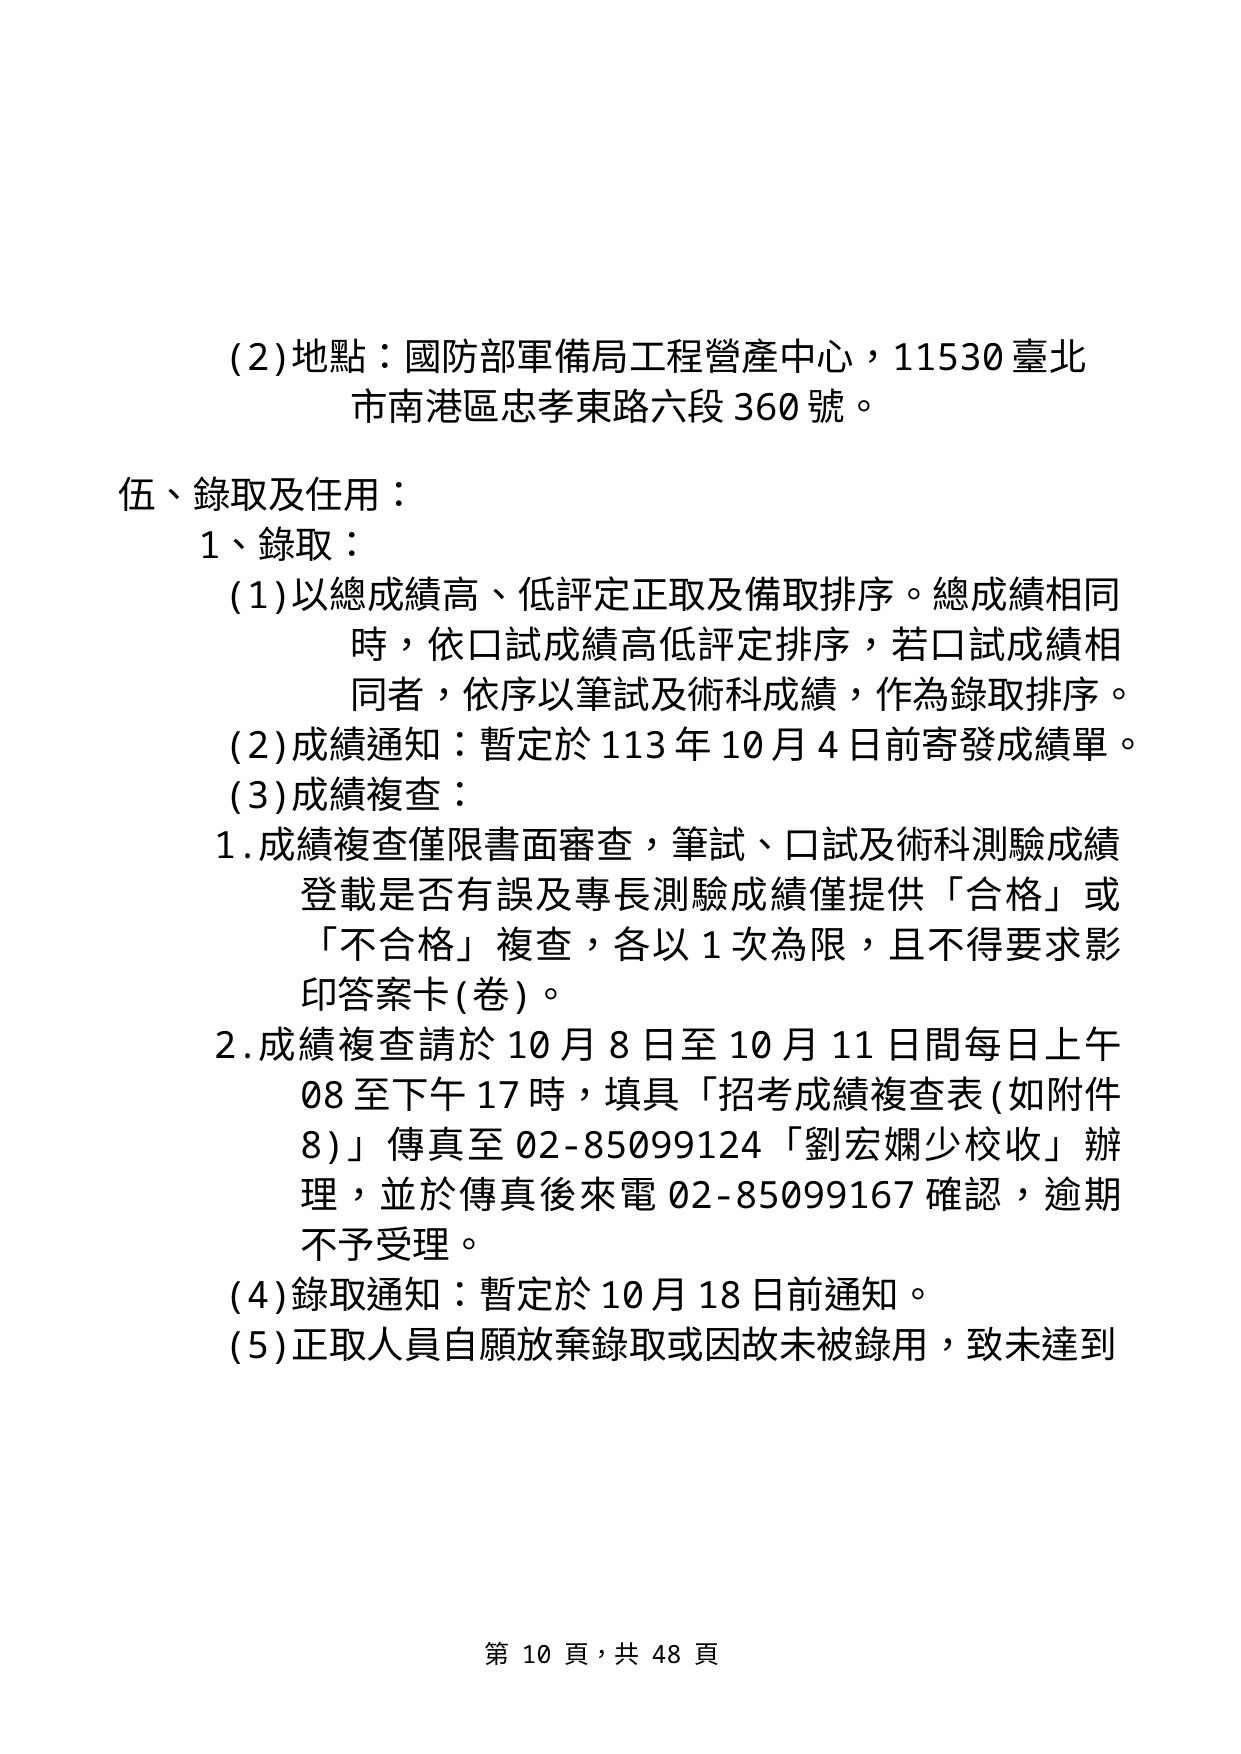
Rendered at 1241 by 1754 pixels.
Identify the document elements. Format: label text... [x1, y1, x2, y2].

list 成績複查僅限書面審查，筆試、口試及術科測驗成績登載是否有誤及專長測驗成績僅提供「合格」或「不合格」複查，各以1次為限，且不得要求影印答案卡(卷)。 [213, 818, 1122, 1018]
list 成績複查請於10月8日至10月11日間每日上午08至下午17時，填具「招考成績複查表(如附件8)」傳真至02-85099124「劉宏嫻少校收」辦理，並於傳真後來電02-85099167確認，逾期不予受理。 [213, 1018, 1122, 1268]
list 以總成績高、低評定正取及備取排序。總成績相同時，依口試成績高低評定排序，若口試成績相同者，依序以筆試及術科成績，作為錄取排序。 [224, 568, 1122, 718]
list 正取人員自願放棄錄取或因故未被錄用，致未達到 [224, 1318, 1122, 1368]
list 成績通知：暫定於113年10月4日前寄發成績單。 [224, 718, 1122, 768]
list 錄取通知：暫定於10月18日前通知。 [224, 1268, 1122, 1318]
list 成績複查： [224, 768, 1122, 818]
list 錄取及任用： [118, 468, 1122, 518]
list 錄取： [198, 518, 1122, 568]
list 地點：國防部軍備局工程營產中心，11530臺北市南港區忠孝東路六段360號。 [224, 331, 1122, 431]
